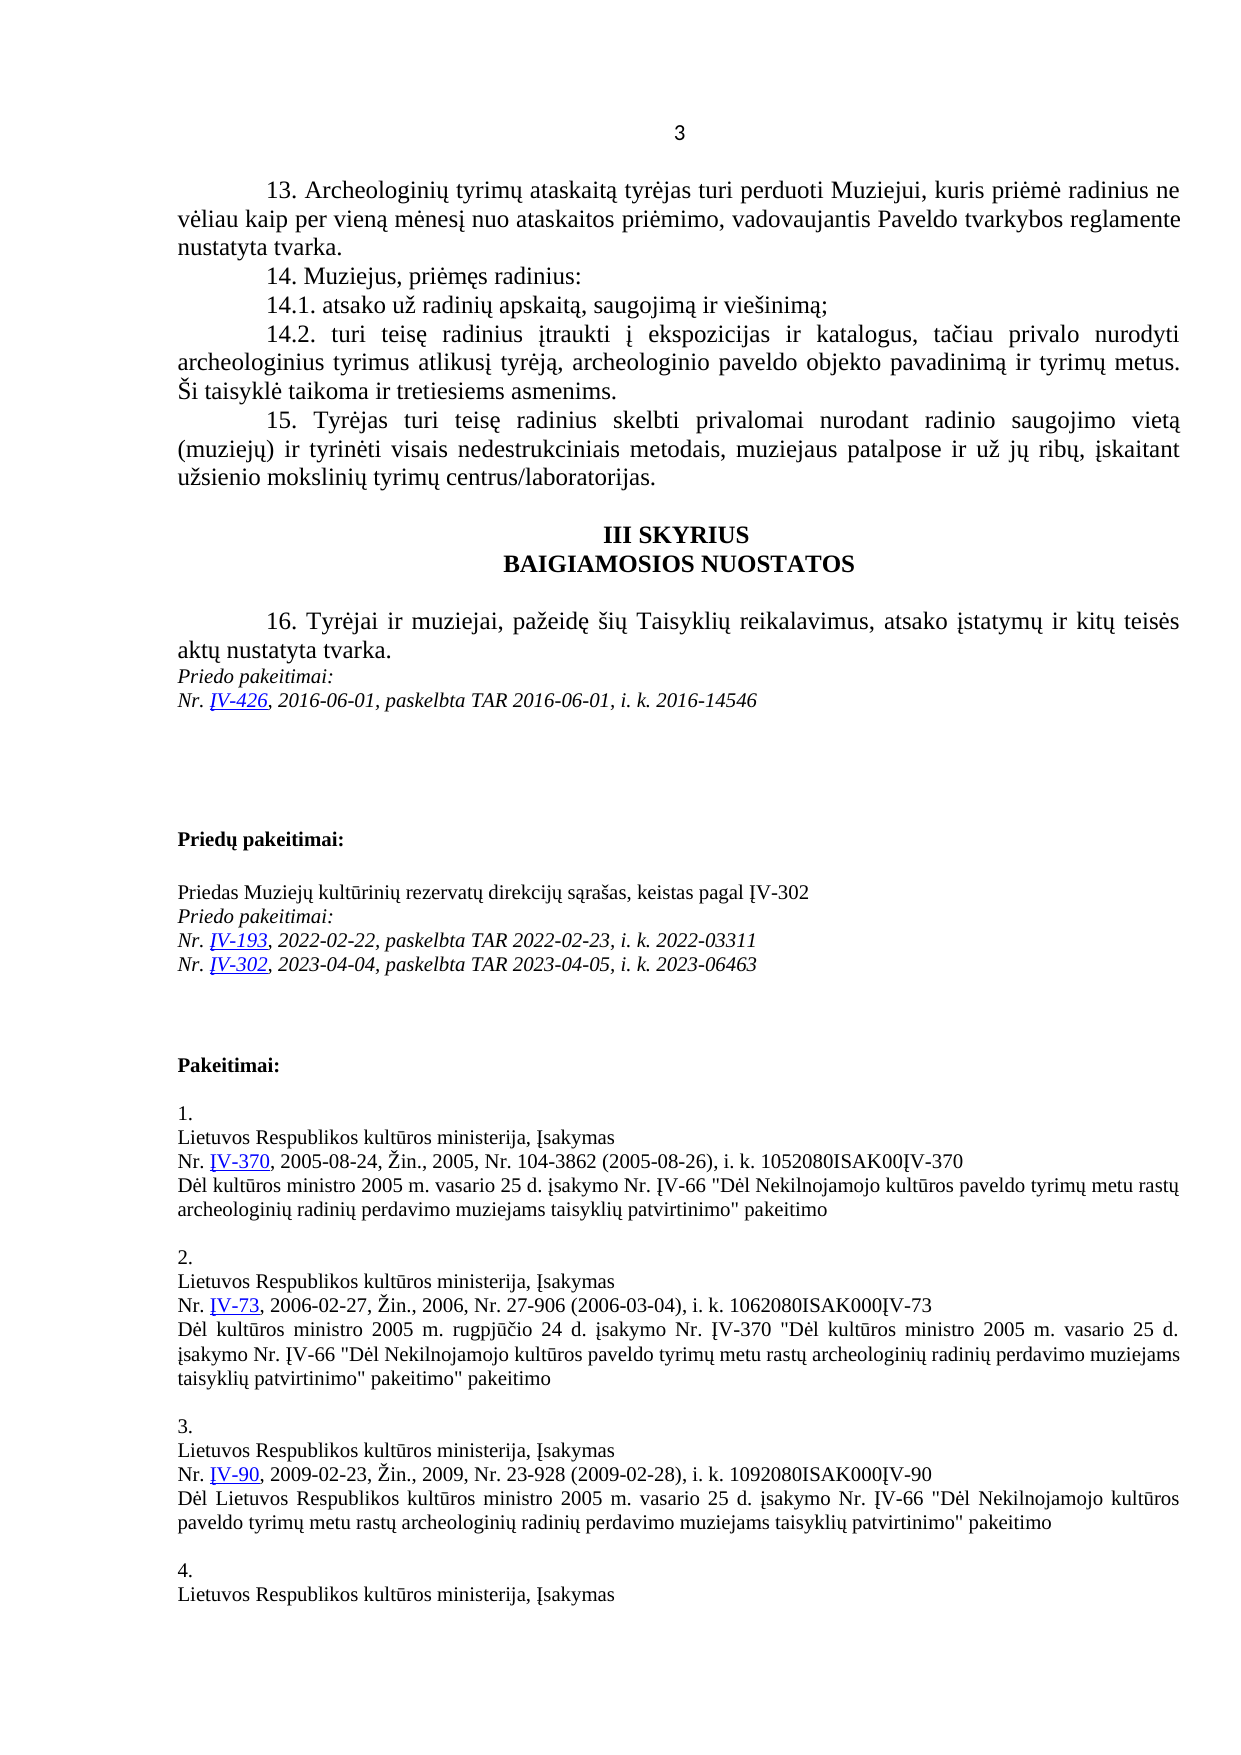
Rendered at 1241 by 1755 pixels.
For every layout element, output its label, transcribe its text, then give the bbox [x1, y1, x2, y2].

text Nr. ĮV-302, 2023-04-04, paskelbta TAR 2023-04-05, i. k. 2023-06463 [177, 952, 1181, 976]
text 2. [177, 1245, 1181, 1269]
text 14.1. atsako už radinių apskaitą, saugojimą ir viešinimą; [177, 290, 1181, 319]
text Lietuvos Respublikos kultūros ministerija, Įsakymas [177, 1582, 1181, 1606]
text 3. [177, 1414, 1181, 1438]
text 1. [177, 1101, 1181, 1125]
text 15. Tyrėjas turi teisę radinius skelbti privalomai nurodant radinio saugojimo vietą (muziejų) ir tyrinėti visais nedestrukciniais metodais, muziejaus patalpose ir už jų ribų, įskaitant užsienio mokslinių tyrimų centrus/laboratorijas. [177, 405, 1181, 491]
text Nr. ĮV-426, 2016-06-01, paskelbta TAR 2016-06-01, i. k. 2016-14546 [177, 688, 1181, 712]
text Lietuvos Respublikos kultūros ministerija, Įsakymas [177, 1269, 1181, 1293]
text 4. [177, 1558, 1181, 1582]
text 14. Muziejus, priėmęs radinius: [177, 261, 1181, 290]
text BAIGIAMOSIOS NUOSTATOS [177, 549, 1181, 577]
text Nr. ĮV-193, 2022-02-22, paskelbta TAR 2022-02-23, i. k. 2022-03311 [177, 928, 1181, 952]
text Nr. ĮV-73, 2006-02-27, Žin., 2006, Nr. 27-906 (2006-03-04), i. k. 1062080ISAK000ĮV-73 [177, 1293, 1181, 1317]
text 14.2. turi teisę radinius įtraukti į ekspozicijas ir katalogus, tačiau privalo nurodyti archeologinius tyrimus atlikusį tyrėją, archeologinio paveldo objekto pavadinimą ir tyrimų metus. Ši taisyklė taikoma ir tretiesiems asmenims. [177, 319, 1181, 405]
text Dėl Lietuvos Respublikos kultūros ministro 2005 m. vasario 25 d. įsakymo Nr. ĮV-66 "Dėl Nekilnojamojo kultūros paveldo tyrimų metu rastų archeologinių radinių perdavimo muziejams taisyklių patvirtinimo" pakeitimo [177, 1486, 1181, 1534]
text III SKYRIUS [177, 520, 1181, 549]
text Dėl kultūros ministro 2005 m. vasario 25 d. įsakymo Nr. ĮV-66 "Dėl Nekilnojamojo kultūros paveldo tyrimų metu rastų archeologinių radinių perdavimo muziejams taisyklių patvirtinimo" pakeitimo [177, 1173, 1181, 1221]
text Lietuvos Respublikos kultūros ministerija, Įsakymas [177, 1125, 1181, 1149]
text 16. Tyrėjai ir muziejai, pažeidę šių Taisyklių reikalavimus, atsako įstatymų ir kitų teisės aktų nustatyta tvarka. [177, 606, 1181, 664]
text Nr. ĮV-370, 2005-08-24, Žin., 2005, Nr. 104-3862 (2005-08-26), i. k. 1052080ISAK00ĮV-370 [177, 1149, 1181, 1173]
text Nr. ĮV-90, 2009-02-23, Žin., 2009, Nr. 23-928 (2009-02-28), i. k. 1092080ISAK000ĮV-90 [177, 1462, 1181, 1486]
text Dėl kultūros ministro 2005 m. rugpjūčio 24 d. įsakymo Nr. ĮV-370 "Dėl kultūros ministro 2005 m. vasario 25 d. įsakymo Nr. ĮV-66 "Dėl Nekilnojamojo kultūros paveldo tyrimų metu rastų archeologinių radinių perdavimo muziejams taisyklių patvirtinimo" pakeitimo" pakeitimo [177, 1317, 1181, 1389]
text Priedas Muziejų kultūrinių rezervatų direkcijų sąrašas, keistas pagal ĮV-302 [177, 879, 1181, 904]
text 13. Archeologinių tyrimų ataskaitą tyrėjas turi perduoti Muziejui, kuris priėmė radinius ne vėliau kaip per vieną mėnesį nuo ataskaitos priėmimo, vadovaujantis Paveldo tvarkybos reglamente nustatyta tvarka. [177, 175, 1181, 261]
text Pakeitimai: [177, 1053, 1181, 1077]
text Lietuvos Respublikos kultūros ministerija, Įsakymas [177, 1438, 1181, 1462]
text Priedų pakeitimai: [177, 827, 1181, 851]
text Priedo pakeitimai: [177, 664, 1181, 688]
text Priedo pakeitimai: [177, 904, 1181, 928]
